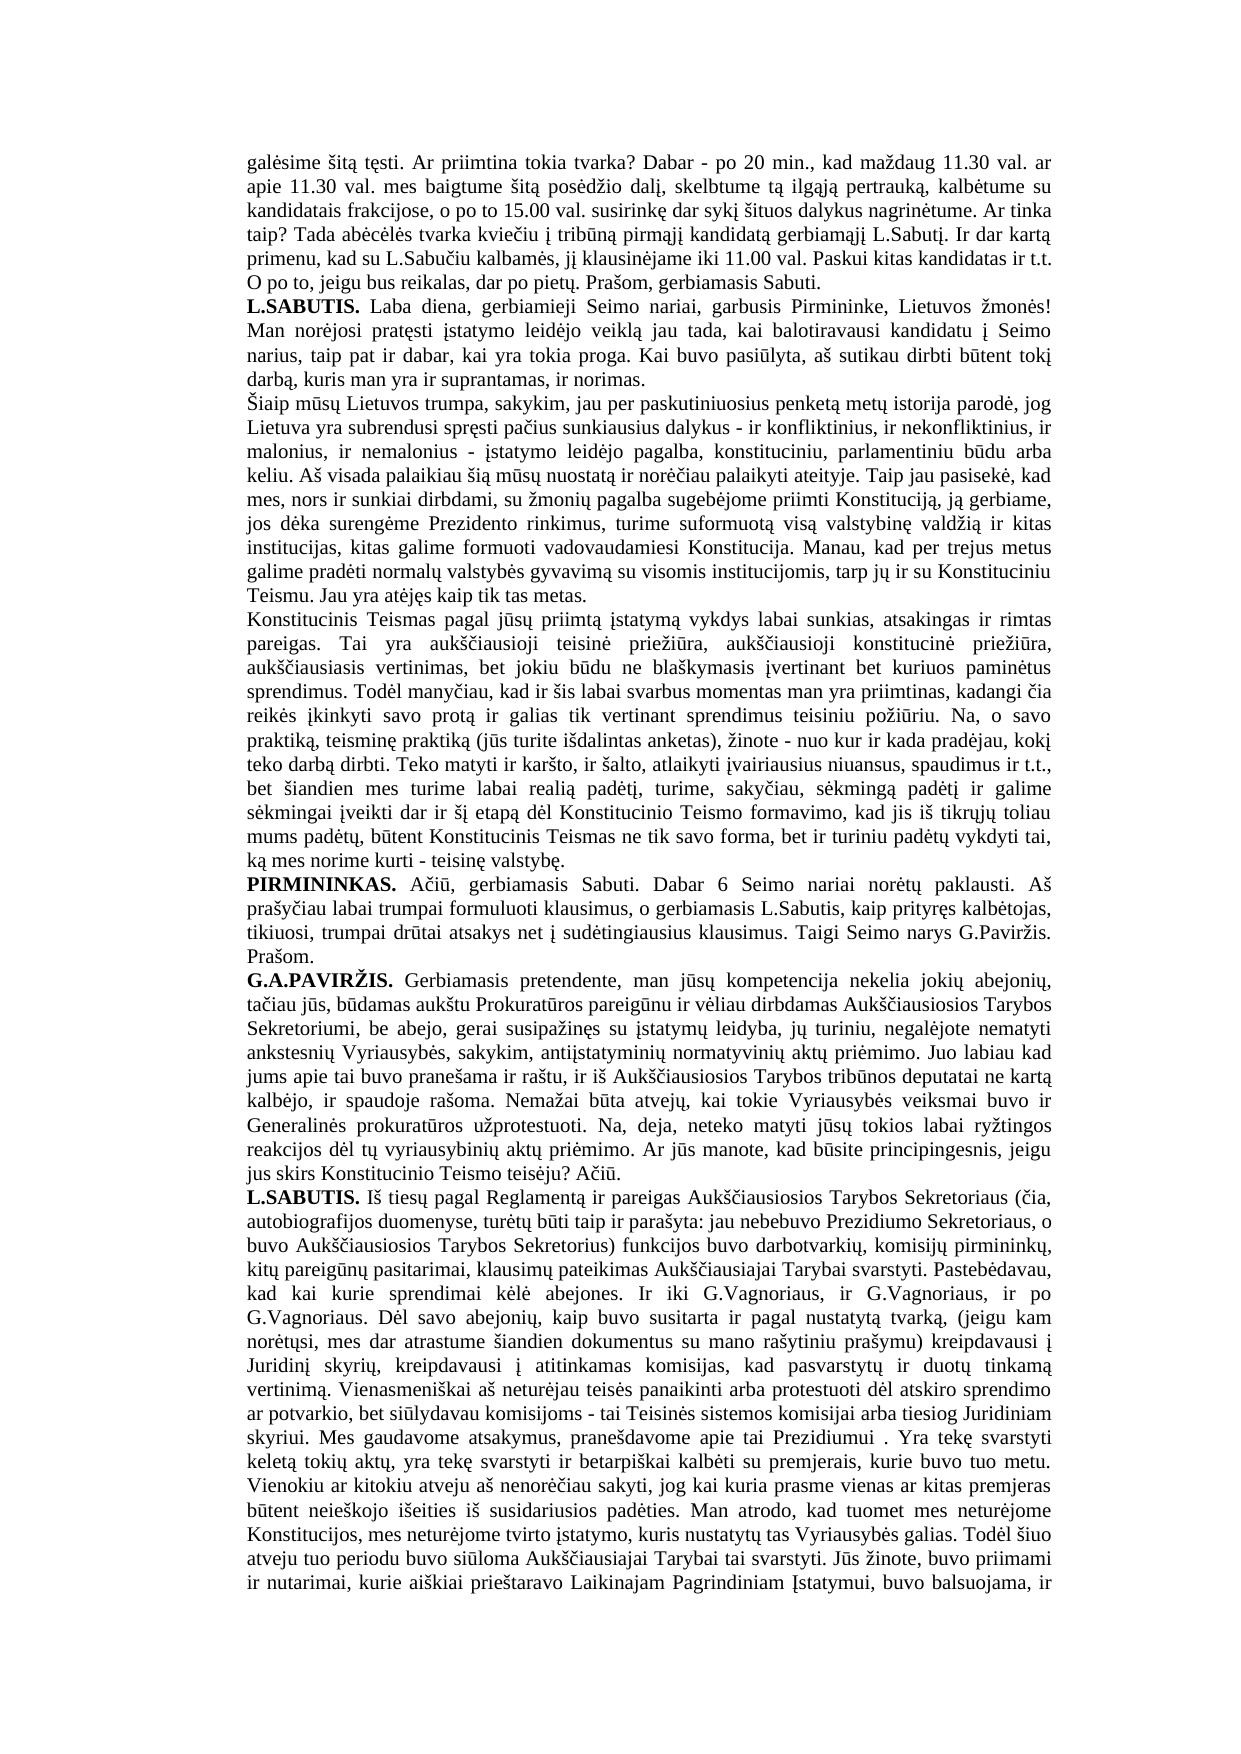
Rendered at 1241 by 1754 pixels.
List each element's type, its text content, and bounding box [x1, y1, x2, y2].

text L.SABUTIS. Laba diena, gerbiamieji Seimo nariai, garbusis Pirmininke, Lietuvos žmonės! Man norėjosi pratęsti įstatymo leidėjo veiklą jau tada, kai balotiravausi kandidatu į Seimo narius, taip pat ir dabar, kai yra tokia proga. Kai buvo pasiūlyta, aš sutikau dirbti būtent tokį darbą, kuris man yra ir suprantamas, ir norimas. [247, 294, 1053, 391]
text L.SABUTIS. Iš tiesų pagal Reglamentą ir pareigas Aukščiausiosios Tarybos Sekretoriaus (čia, autobiografijos duomenyse, turėtų būti taip ir parašyta: jau nebebuvo Prezidiumo Sekretoriaus, o buvo Aukščiausiosios Tarybos Sekretorius) funkcijos buvo darbotvarkių, komisijų pirmininkų, kitų pareigūnų pasitarimai, klausimų pateikimas Aukščiausiajai Tarybai svarstyti. Pastebėdavau, kad kai kurie sprendimai kėlė abejones. Ir iki G.Vagnoriaus, ir G.Vagnoriaus, ir po G.Vagnoriaus. Dėl savo abejonių, kaip buvo susitarta ir pagal nustatytą tvarką, (jeigu kam norėtųsi, mes dar atrastume šiandien dokumentus su mano rašytiniu prašymu) kreipdavausi į Juridinį skyrių, kreipdavausi į atitinkamas komisijas, kad pasvarstytų ir duotų tinkamą vertinimą. Vienasmeniškai aš neturėjau teisės panaikinti arba protestuoti dėl atskiro sprendimo ar potvarkio, bet siūlydavau komisijoms - tai Teisinės sistemos komisijai arba tiesiog Juridiniam skyriui. Mes gaudavome atsakymus, pranešdavome apie tai Prezidiumui . Yra tekę svarstyti keletą tokių aktų, yra tekę svarstyti ir betarpiškai kalbėti su premjerais, kurie buvo tuo metu. Vienokiu ar kitokiu atveju aš nenorėčiau sakyti, jog kai kuria prasme vienas ar kitas premjeras būtent neieškojo išeities iš susidariusios padėties. Man atrodo, kad tuomet mes neturėjome Konstitucijos, mes neturėjome tvirto įstatymo, kuris nustatytų tas Vyriausybės galias. Todėl šiuo atveju tuo periodu buvo siūloma Aukščiausiajai Tarybai tai svarstyti. Jūs žinote, buvo priimami ir nutarimai, kurie aiškiai prieštaravo Laikinajam Pagrindiniam Įstatymui, buvo balsuojama, ir [247, 1185, 1053, 1594]
text G.A.PAVIRŽIS. Gerbiamasis pretendente, man jūsų kompetencija nekelia jokių abejonių, tačiau jūs, būdamas aukštu Prokuratūros pareigūnu ir vėliau dirbdamas Aukščiausiosios Tarybos Sekretoriumi, be abejo, gerai susipažinęs su įstatymų leidyba, jų turiniu, negalėjote nematyti ankstesnių Vyriausybės, sakykim, antiįstatyminių normatyvinių aktų priėmimo. Juo labiau kad jums apie tai buvo pranešama ir raštu, ir iš Aukščiausiosios Tarybos tribūnos deputatai ne kartą kalbėjo, ir spaudoje rašoma. Nemažai būta atvejų, kai tokie Vyriausybės veiksmai buvo ir Generalinės prokuratūros užprotestuoti. Na, deja, neteko matyti jūsų tokios labai ryžtingos reakcijos dėl tų vyriausybinių aktų priėmimo. Ar jūs manote, kad būsite principingesnis, jeigu jus skirs Konstitucinio Teismo teisėju? Ačiū. [247, 968, 1053, 1185]
text Konstitucinis Teismas pagal jūsų priimtą įstatymą vykdys labai sunkias, atsakingas ir rimtas pareigas. Tai yra aukščiausioji teisinė priežiūra, aukščiausioji konstitucinė priežiūra, aukščiausiasis vertinimas, bet jokiu būdu ne blaškymasis įvertinant bet kuriuos paminėtus sprendimus. Todėl manyčiau, kad ir šis labai svarbus momentas man yra priimtinas, kadangi čia reikės įkinkyti savo protą ir galias tik vertinant sprendimus teisiniu požiūriu. Na, o savo praktiką, teisminę praktiką (jūs turite išdalintas anketas), žinote - nuo kur ir kada pradėjau, kokį teko darbą dirbti. Teko matyti ir karšto, ir šalto, atlaikyti įvairiausius niuansus, spaudimus ir t.t., bet šiandien mes turime labai realią padėtį, turime, sakyčiau, sėkmingą padėtį ir galime sėkmingai įveikti dar ir šį etapą dėl Konstitucinio Teismo formavimo, kad jis iš tikrųjų toliau mums padėtų, būtent Konstitucinis Teismas ne tik savo forma, bet ir turiniu padėtų vykdyti tai, ką mes norime kurti - teisinę valstybę. [247, 607, 1053, 872]
text galėsime šitą tęsti. Ar priimtina tokia tvarka? Dabar - po 20 min., kad maždaug 11.30 val. ar apie 11.30 val. mes baigtume šitą posėdžio dalį, skelbtume tą ilgąją pertrauką, kalbėtume su kandidatais frakcijose, o po to 15.00 val. susirinkę dar sykį šituos dalykus nagrinėtume. Ar tinka taip? Tada abėcėlės tvarka kviečiu į tribūną pirmąjį kandidatą gerbiamąjį L.Sabutį. Ir dar kartą primenu, kad su L.Sabučiu kalbamės, jį klausinėjame iki 11.00 val. Paskui kitas kandidatas ir t.t. O po to, jeigu bus reikalas, dar po pietų. Prašom, gerbiamasis Sabuti. [247, 150, 1053, 294]
text Šiaip mūsų Lietuvos trumpa, sakykim, jau per paskutiniuosius penketą metų istorija parodė, jog Lietuva yra subrendusi spręsti pačius sunkiausius dalykus - ir konfliktinius, ir nekonfliktinius, ir malonius, ir nemalonius - įstatymo leidėjo pagalba, konstituciniu, parlamentiniu būdu arba keliu. Aš visada palaikiau šią mūsų nuostatą ir norėčiau palaikyti ateityje. Taip jau pasisekė, kad mes, nors ir sunkiai dirbdami, su žmonių pagalba sugebėjome priimti Konstituciją, ją gerbiame, jos dėka surengėme Prezidento rinkimus, turime suformuotą visą valstybinę valdžią ir kitas institucijas, kitas galime formuoti vadovaudamiesi Konstitucija. Manau, kad per trejus metus galime pradėti normalų valstybės gyvavimą su visomis institucijomis, tarp jų ir su Konstituciniu Teismu. Jau yra atėjęs kaip tik tas metas. [247, 391, 1053, 607]
text PIRMININKAS. Ačiū, gerbiamasis Sabuti. Dabar 6 Seimo nariai norėtų paklausti. Aš prašyčiau labai trumpai formuluoti klausimus, o gerbiamasis L.Sabutis, kaip prityręs kalbėtojas, tikiuosi, trumpai drūtai atsakys net į sudėtingiausius klausimus. Taigi Seimo narys G.Paviržis. Prašom. [247, 872, 1053, 968]
